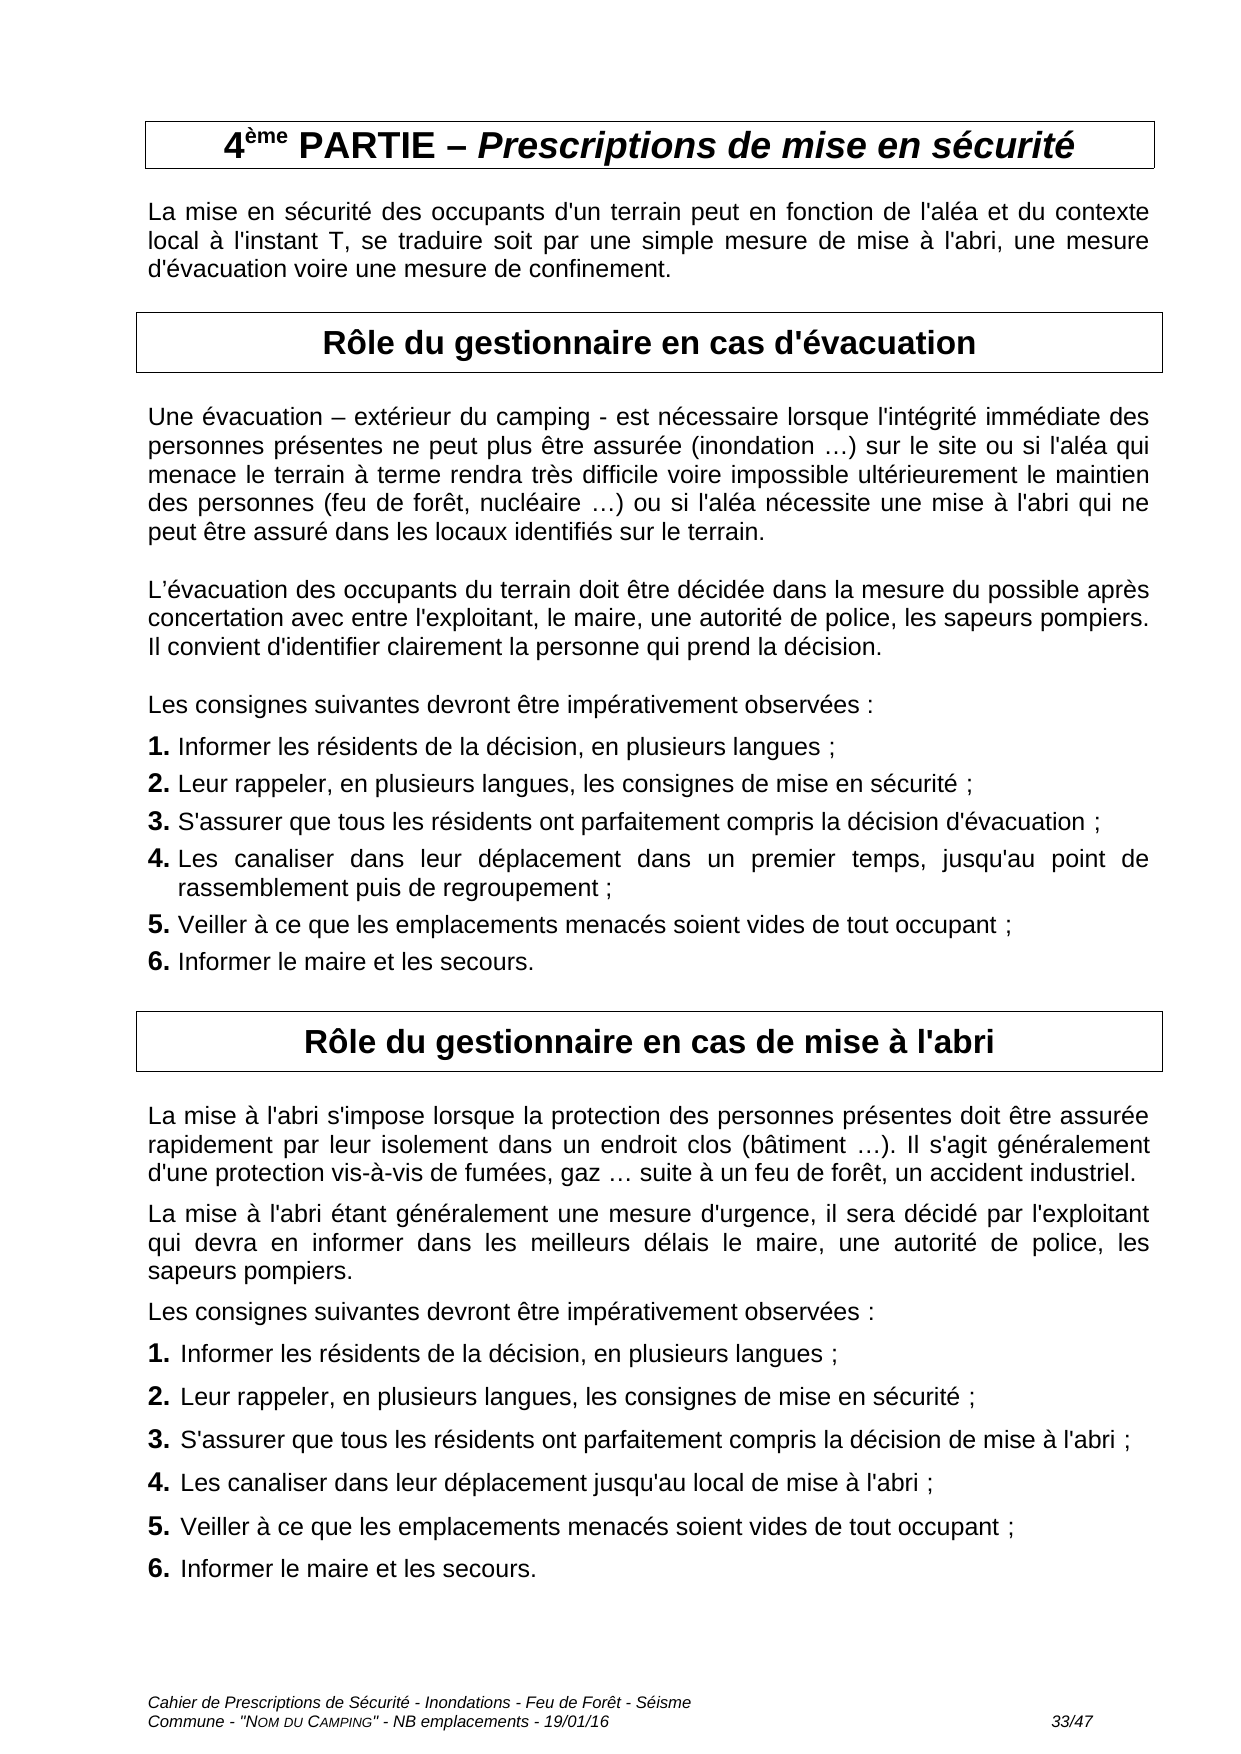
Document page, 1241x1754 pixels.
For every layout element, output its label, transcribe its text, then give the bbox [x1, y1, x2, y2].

list Leur rappeler, en plusieurs langues, les consignes de mise en sécurité ; [148, 1380, 1152, 1412]
list Leur rappeler, en plusieurs langues, les consignes de mise en sécurité ; [148, 767, 1152, 798]
list Veiller à ce que les emplacements menacés soient vides de tout occupant ; [148, 1509, 1152, 1541]
list Informer le maire et les secours. [148, 1552, 1152, 1584]
text Les consignes suivantes devront être impérativement observées : [148, 1297, 1152, 1326]
list Veiller à ce que les emplacements menacés soient vides de tout occupant ; [148, 908, 1152, 939]
list Informer les résidents de la décision, en plusieurs langues ; [148, 1337, 1152, 1369]
text L’évacuation des occupants du terrain doit être décidée dans la mesure du possible après concertation avec entre l'exploitant, le maire, une autorité de police, les sapeurs pompiers. Il convient d'identifier clairement la personne qui prend la décision. [148, 574, 1152, 661]
list S'assurer que tous les résidents ont parfaitement compris la décision d'évacuation ; [148, 804, 1152, 836]
text Rôle du gestionnaire en cas d'évacuation [137, 313, 1162, 372]
list Les canaliser dans leur déplacement dans un premier temps, jusqu'au point de rassemblement puis de regroupement ; [148, 842, 1152, 902]
text La mise à l'abri étant généralement une mesure d'urgence, il sera décidé par l'exploitant qui devra en informer dans les meilleurs délais le maire, une autorité de police, les sapeurs pompiers. [148, 1199, 1152, 1285]
text La mise en sécurité des occupants d'un terrain peut en fonction de l'aléa et du contexte local à l'instant T, se traduire soit par une simple mesure de mise à l'abri, une mesure d'évacuation voire une mesure de confinement. [148, 197, 1152, 283]
list Informer les résidents de la décision, en plusieurs langues ; [148, 730, 1152, 761]
list Informer le maire et les secours. [148, 945, 1152, 976]
text La mise à l'abri s'impose lorsque la protection des personnes présentes doit être assurée rapidement par leur isolement dans un endroit clos (bâtiment …). Il s'agit généralement d'une protection vis-à-vis de fumées, gaz … suite à un feu de forêt, un accident industriel. [148, 1101, 1152, 1187]
list S'assurer que tous les résidents ont parfaitement compris la décision de mise à l'abri ; [148, 1423, 1152, 1455]
text Une évacuation – extérieur du camping - est nécessaire lorsque l'intégrité immédiate des personnes présentes ne peut plus être assurée (inondation …) sur le site ou si l'aléa qui menace le terrain à terme rendra très difficile voire impossible ultérieurement le maintien des personnes (feu de forêt, nucléaire …) ou si l'aléa nécessite une mise à l'abri qui ne peut être assuré dans les locaux identifiés sur le terrain. [148, 402, 1152, 546]
text Rôle du gestionnaire en cas de mise à l'abri [137, 1012, 1162, 1071]
text Les consignes suivantes devront être impérativement observées : [148, 689, 1152, 718]
text 4ème PARTIE – Prescriptions de mise en sécurité [146, 122, 1154, 168]
list Les canaliser dans leur déplacement jusqu'au local de mise à l'abri ; [148, 1466, 1152, 1498]
